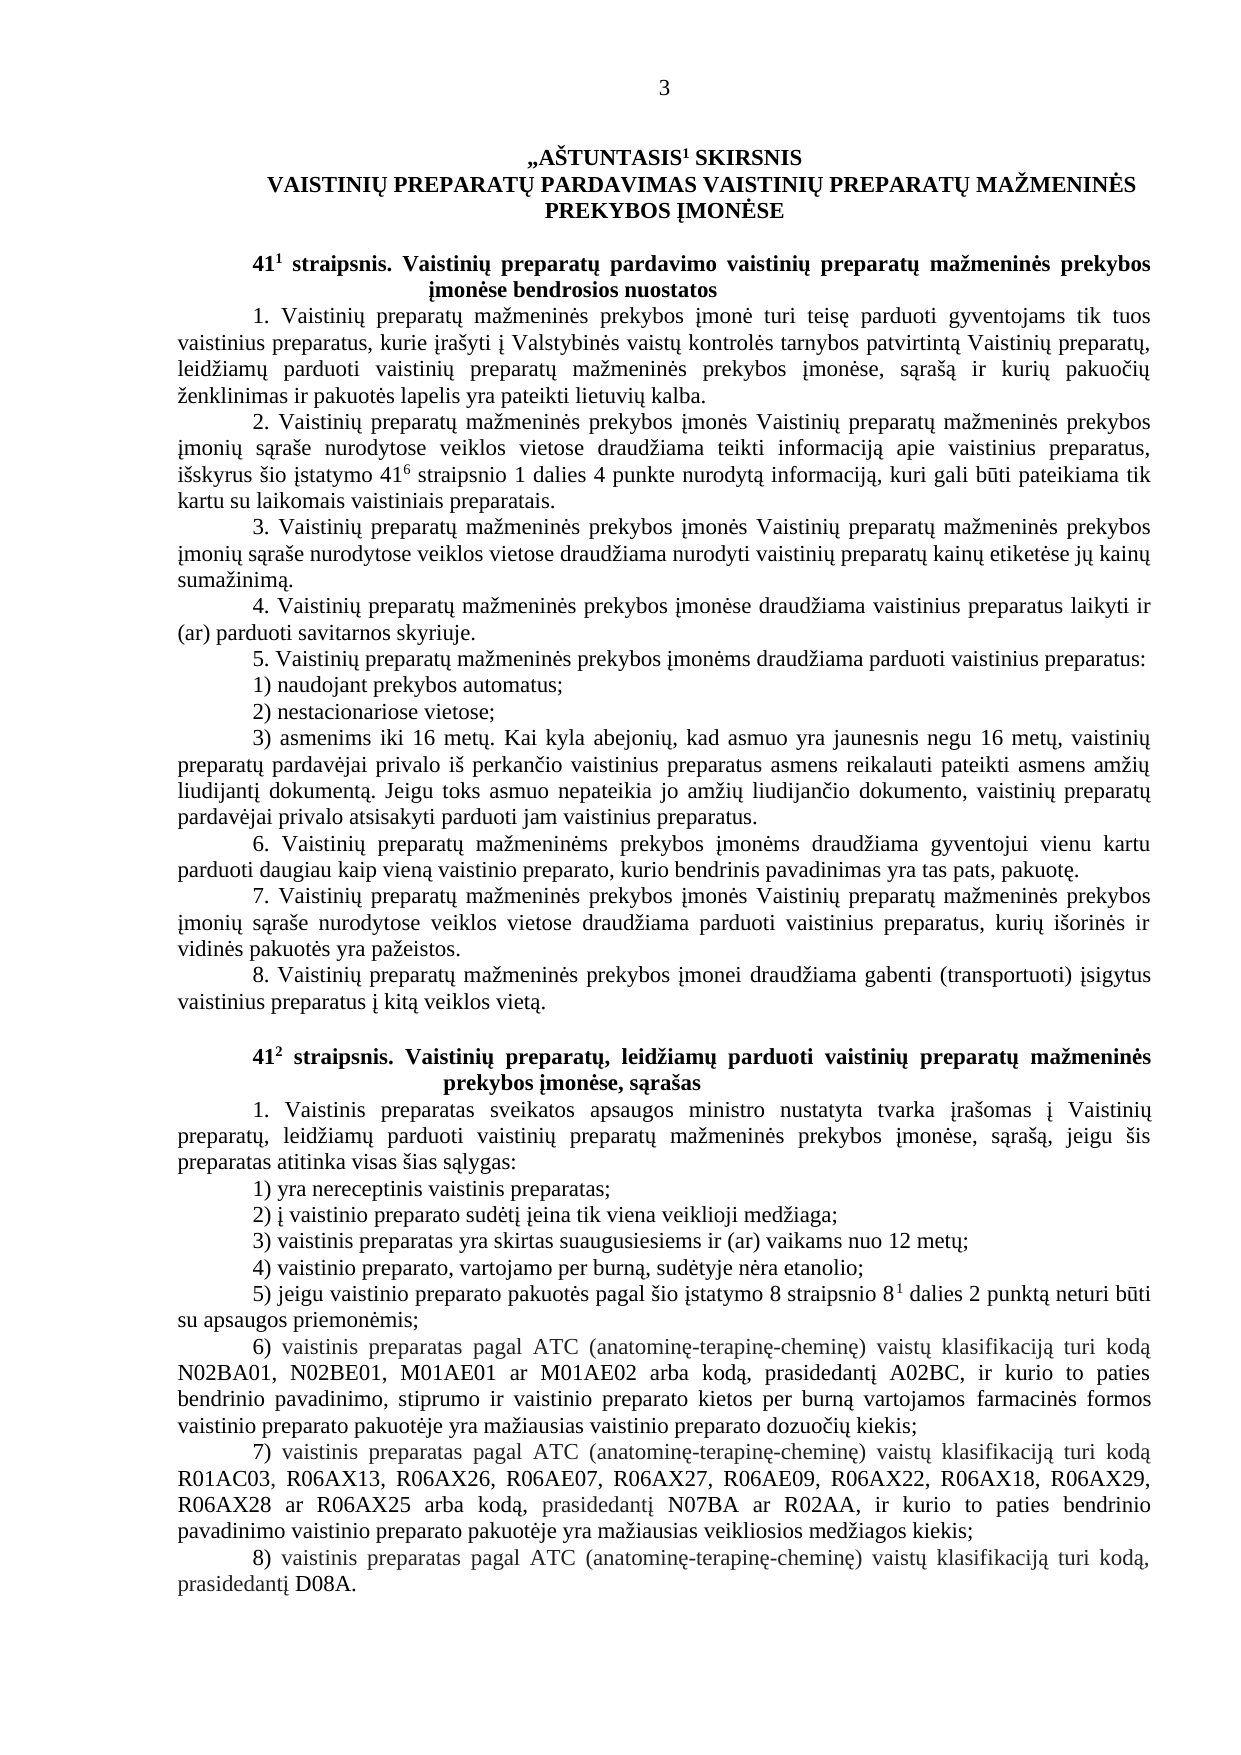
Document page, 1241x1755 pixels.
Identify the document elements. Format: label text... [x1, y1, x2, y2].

text 2. Vaistinių preparatų mažmeninės prekybos įmonės Vaistinių preparatų mažmeninės prekybos įmonių sąraše nurodytose veiklos vietose draudžiama teikti informaciją apie vaistinius preparatus, išskyrus šio įstatymo 416 straipsnio 1 dalies 4 punkte nurodytą informaciją, kuri gali būti pateikiama tik kartu su laikomais vaistiniais preparatais. [177, 408, 1152, 513]
text 1) naudojant prekybos automatus; [177, 672, 1152, 698]
text 4. Vaistinių preparatų mažmeninės prekybos įmonėse draudžiama vaistinius preparatus laikyti ir (ar) parduoti savitarnos skyriuje. [177, 592, 1152, 645]
text 8) vaistinis preparatas pagal ATC (anatominę-terapinę-cheminę) vaistų klasifikaciją turi kodą, prasidedantį D08A. [177, 1544, 1152, 1596]
text 411 straipsnis. Vaistinių preparatų pardavimo vaistinių preparatų mažmeninės prekybos įmonėse bendrosios nuostatos [252, 250, 1152, 303]
text 6. Vaistinių preparatų mažmeninėms prekybos įmonėms draudžiama gyventojui vienu kartu parduoti daugiau kaip vieną vaistinio preparato, kurio bendrinis pavadinimas yra tas pats, pakuotę. [177, 830, 1152, 882]
text 6) vaistinis preparatas pagal ATC (anatominę-terapinę-cheminę) vaistų klasifikaciją turi kodą N02BA01, N02BE01, M01AE01 ar M01AE02 arba kodą, prasidedantį A02BC, ir kurio to paties bendrinio pavadinimo, stiprumo ir vaistinio preparato kietos per burną vartojamos farmacinės formos vaistinio preparato pakuotėje yra mažiausias vaistinio preparato dozuočių kiekis; [177, 1333, 1152, 1438]
text VAISTINIŲ PREPARATŲ PARDAVIMAS VAISTINIŲ PREPARATŲ MAŽMENINĖS PREKYBOS ĮMONĖSE [177, 171, 1152, 223]
text 1) yra nereceptinis vaistinis preparatas; [177, 1175, 1152, 1201]
text „AŠTUNTASIS1 SKIRSNIS [177, 144, 1152, 171]
text 412 straipsnis. Vaistinių preparatų, leidžiamų parduoti vaistinių preparatų mažmeninės prekybos įmonėse, sąrašas [252, 1043, 1152, 1096]
text 2) nestacionariose vietose; [177, 698, 1152, 724]
text 8. Vaistinių preparatų mažmeninės prekybos įmonei draudžiama gabenti (transportuoti) įsigytus vaistinius preparatus į kitą veiklos vietą. [177, 961, 1152, 1014]
text 3) vaistinis preparatas yra skirtas suaugusiesiems ir (ar) vaikams nuo 12 metų; [177, 1227, 1152, 1254]
text 1. Vaistinis preparatas sveikatos apsaugos ministro nustatyta tvarka įrašomas į Vaistinių preparatų, leidžiamų parduoti vaistinių preparatų mažmeninės prekybos įmonėse, sąrašą, jeigu šis preparatas atitinka visas šias sąlygas: [177, 1096, 1152, 1175]
text 1. Vaistinių preparatų mažmeninės prekybos įmonė turi teisę parduoti gyventojams tik tuos vaistinius preparatus, kurie įrašyti į Valstybinės vaistų kontrolės tarnybos patvirtintą Vaistinių preparatų, leidžiamų parduoti vaistinių preparatų mažmeninės prekybos įmonėse, sąrašą ir kurių pakuočių ženklinimas ir pakuotės lapelis yra pateikti lietuvių kalba. [177, 303, 1152, 408]
text 7) vaistinis preparatas pagal ATC (anatominę-terapinę-cheminę) vaistų klasifikaciją turi kodą R01AC03, R06AX13, R06AX26, R06AE07, R06AX27, R06AE09, R06AX22, R06AX18, R06AX29, R06AX28 ar R06AX25 arba kodą, prasidedantį N07BA ar R02AA, ir kurio to paties bendrinio pavadinimo vaistinio preparato pakuotėje yra mažiausias veikliosios medžiagos kiekis; [177, 1438, 1152, 1544]
text 3) asmenims iki 16 metų. Kai kyla abejonių, kad asmuo yra jaunesnis negu 16 metų, vaistinių preparatų pardavėjai privalo iš perkančio vaistinius preparatus asmens reikalauti pateikti asmens amžių liudijantį dokumentą. Jeigu toks asmuo nepateikia jo amžių liudijančio dokumento, vaistinių preparatų pardavėjai privalo atsisakyti parduoti jam vaistinius preparatus. [177, 724, 1152, 830]
text 4) vaistinio preparato, vartojamo per burną, sudėtyje nėra etanolio; [177, 1254, 1152, 1280]
text 5) jeigu vaistinio preparato pakuotės pagal šio įstatymo 8 straipsnio 81 dalies 2 punktą neturi būti su apsaugos priemonėmis; [177, 1280, 1152, 1333]
text 5. Vaistinių preparatų mažmeninės prekybos įmonėms draudžiama parduoti vaistinius preparatus: [177, 645, 1152, 672]
text 2) į vaistinio preparato sudėtį įeina tik viena veiklioji medžiaga; [177, 1201, 1152, 1227]
text 3. Vaistinių preparatų mažmeninės prekybos įmonės Vaistinių preparatų mažmeninės prekybos įmonių sąraše nurodytose veiklos vietose draudžiama nurodyti vaistinių preparatų kainų etiketėse jų kainų sumažinimą. [177, 513, 1152, 592]
text 7. Vaistinių preparatų mažmeninės prekybos įmonės Vaistinių preparatų mažmeninės prekybos įmonių sąraše nurodytose veiklos vietose draudžiama parduoti vaistinius preparatus, kurių išorinės ir vidinės pakuotės yra pažeistos. [177, 882, 1152, 961]
